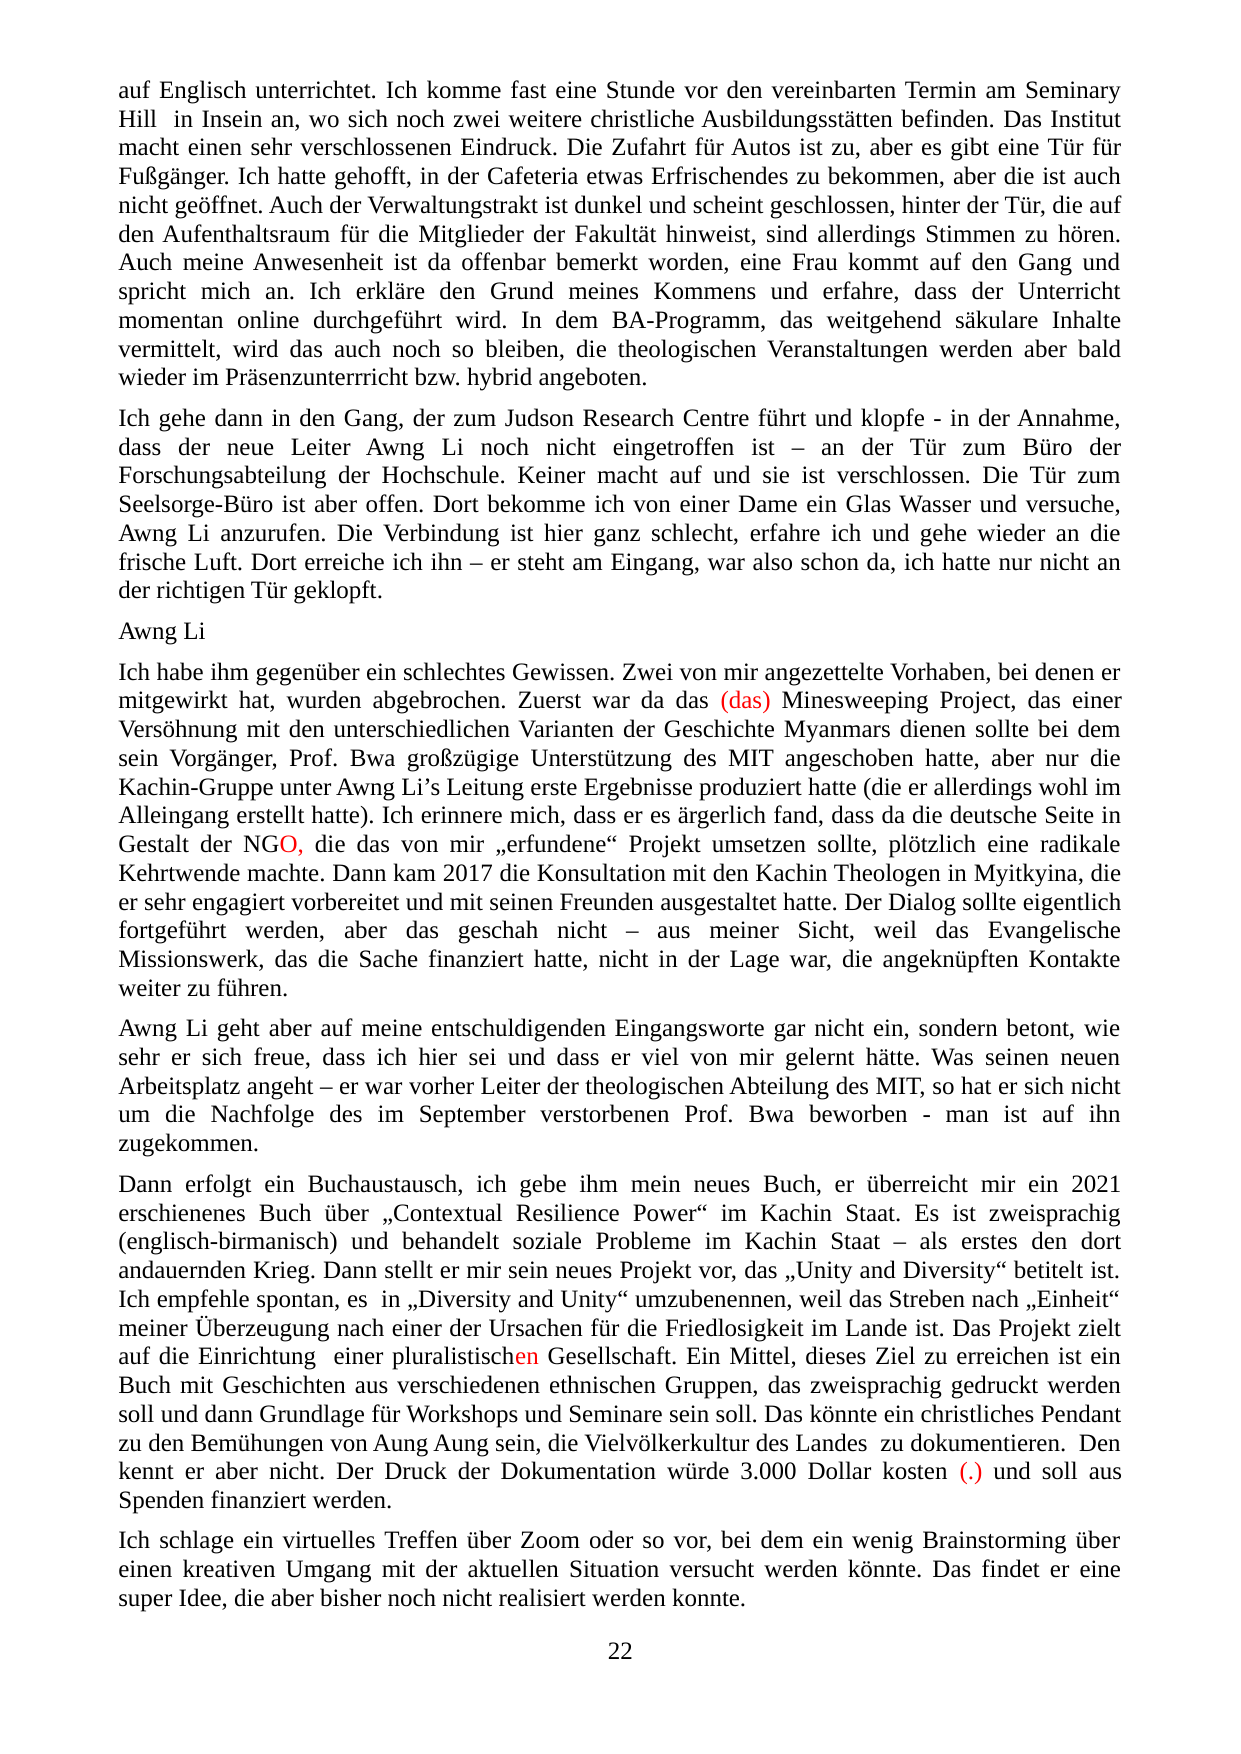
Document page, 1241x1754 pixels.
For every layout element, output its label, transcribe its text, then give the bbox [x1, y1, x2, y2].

text Ich gehe dann in den Gang, der zum Judson Research Centre führt und klopfe - in der Annahme, dass der neue Leiter Awng Li noch nicht eingetroffen ist – an der Tür zum Büro der Forschungsabteilung der Hochschule. Keiner macht auf und sie ist verschlossen. Die Tür zum Seelsorge-Büro ist aber offen. Dort bekomme ich von einer Dame ein Glas Wasser und versuche, Awng Li anzurufen. Die Verbindung ist hier ganz schlecht, erfahre ich und gehe wieder an die frische Luft. Dort erreiche ich ihn – er steht am Eingang, war also schon da, ich hatte nur nicht an der richtigen Tür geklopft. [118, 403, 1122, 604]
text Awng Li geht aber auf meine entschuldigenden Eingangsworte gar nicht ein, sondern betont, wie sehr er sich freue, dass ich hier sei und dass er viel von mir gelernt hätte. Was seinen neuen Arbeitsplatz angeht – er war vorher Leiter der theologischen Abteilung des MIT, so hat er sich nicht um die Nachfolge des im September verstorbenen Prof. Bwa beworben - man ist auf ihn zugekommen. [118, 1013, 1122, 1157]
text Awng Li [118, 616, 1122, 645]
text Ich habe ihm gegenüber ein schlechtes Gewissen. Zwei von mir angezettelte Vorhaben, bei denen er mitgewirkt hat, wurden abgebrochen. Zuerst war da das (das) Minesweeping Project, das einer Versöhnung mit den unterschiedlichen Varianten der Geschichte Myanmars dienen sollte bei dem sein Vorgänger, Prof. Bwa großzügige Unterstützung des MIT angeschoben hatte, aber nur die Kachin-Gruppe unter Awng Li’s Leitung erste Ergebnisse produziert hatte (die er allerdings wohl im Alleingang erstellt hatte). Ich erinnere mich, dass er es ärgerlich fand, dass da die deutsche Seite in Gestalt der NGO, die das von mir „erfundene“ Projekt umsetzen sollte, plötzlich eine radikale Kehrtwende machte. Dann kam 2017 die Konsultation mit den Kachin Theologen in Myitkyina, die er sehr engagiert vorbereitet und mit seinen Freunden ausgestaltet hatte. Der Dialog sollte eigentlich fortgeführt werden, aber das geschah nicht – aus meiner Sicht, weil das Evangelische Missionswerk, das die Sache finanziert hatte, nicht in der Lage war, die angeknüpften Kontakte weiter zu führen. [118, 657, 1122, 1002]
text Dann erfolgt ein Buchaustausch, ich gebe ihm mein neues Buch, er überreicht mir ein 2021 erschienenes Buch über „Contextual Resilience Power“ im Kachin Staat. Es ist zweisprachig (englisch-birmanisch) und behandelt soziale Probleme im Kachin Staat – als erstes den dort andauernden Krieg. Dann stellt er mir sein neues Projekt vor, das „Unity and Diversity“ betitelt ist. Ich empfehle spontan, es in „Diversity and Unity“ umzubenennen, weil das Streben nach „Einheit“ meiner Überzeugung nach einer der Ursachen für die Friedlosigkeit im Lande ist. Das Projekt zielt auf die Einrichtung einer pluralistischen Gesellschaft. Ein Mittel, dieses Ziel zu erreichen ist ein Buch mit Geschichten aus verschiedenen ethnischen Gruppen, das zweisprachig gedruckt werden soll und dann Grundlage für Workshops und Seminare sein soll. Das könnte ein christliches Pendant zu den Bemühungen von Aung Aung sein, die Vielvölkerkultur des Landes zu dokumentieren. Den kennt er aber nicht. Der Druck der Dokumentation würde 3.000 Dollar kosten (.) und soll aus Spenden finanziert werden. [118, 1169, 1122, 1514]
text auf Englisch unterrichtet. Ich komme fast eine Stunde vor den vereinbarten Termin am Seminary Hill in Insein an, wo sich noch zwei weitere christliche Ausbildungsstätten befinden. Das Institut macht einen sehr verschlossenen Eindruck. Die Zufahrt für Autos ist zu, aber es gibt eine Tür für Fußgänger. Ich hatte gehofft, in der Cafeteria etwas Erfrischendes zu bekommen, aber die ist auch nicht geöffnet. Auch der Verwaltungstrakt ist dunkel und scheint geschlossen, hinter der Tür, die auf den Aufenthaltsraum für die Mitglieder der Fakultät hinweist, sind allerdings Stimmen zu hören. Auch meine Anwesenheit ist da offenbar bemerkt worden, eine Frau kommt auf den Gang und spricht mich an. Ich erkläre den Grund meines Kommens und erfahre, dass der Unterricht momentan online durchgeführt wird. In dem BA-Programm, das weitgehend säkulare Inhalte vermittelt, wird das auch noch so bleiben, die theologischen Veranstaltungen werden aber bald wieder im Präsenzunterrricht bzw. hybrid angeboten. [118, 75, 1122, 391]
text Ich schlage ein virtuelles Treffen über Zoom oder so vor, bei dem ein wenig Brainstorming über einen kreativen Umgang mit der aktuellen Situation versucht werden könnte. Das findet er eine super Idee, die aber bisher noch nicht realisiert werden konnte. [118, 1526, 1122, 1612]
